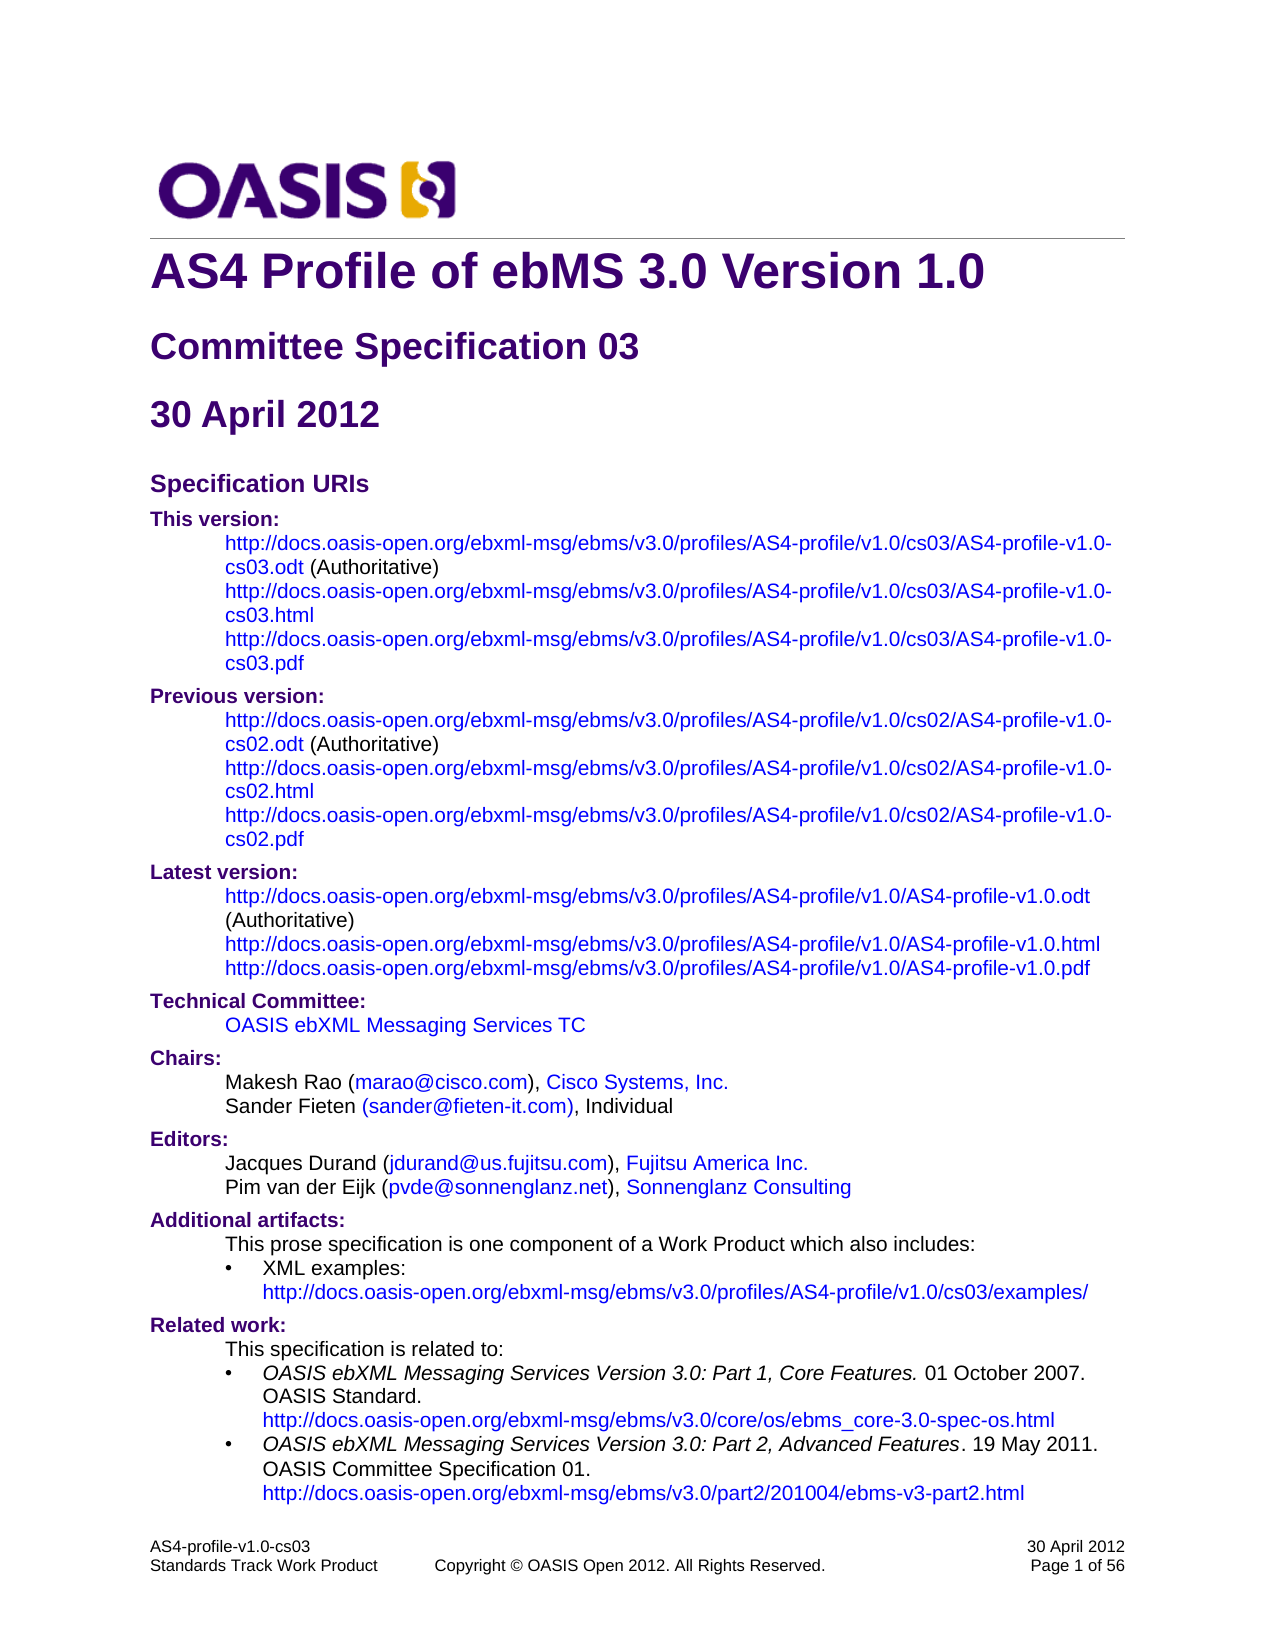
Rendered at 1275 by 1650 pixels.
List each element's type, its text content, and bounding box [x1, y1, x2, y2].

list XML examples: http://docs.oasis-open.org/ebxml-msg/ebms/v3.0/profiles/AS4-profile/v1.0/cs03/examples/ [225, 1255, 1125, 1303]
title Editors: [150, 1127, 1125, 1151]
title Technical Committee: [150, 989, 1125, 1013]
title Previous version: [150, 683, 1125, 707]
list OASIS ebXML Messaging Services Version 3.0: Part 1, Core Features. 01 October 2007. OASIS Standard. http://docs.oasis-open.org/ebxml-msg/ebms/v3.0/core/os/ebms_core-3.0-spec-os.html [225, 1360, 1125, 1432]
subtitle 30 April 2012 [150, 389, 1125, 435]
title http://docs.oasis-open.org/ebxml-msg/ebms/v3.0/profiles/AS4-profile/v1.0/AS4-profile-v1.0.odt (Authoritative) [225, 884, 1125, 932]
title This specification is related to: [225, 1336, 1125, 1360]
title http://docs.oasis-open.org/ebxml-msg/ebms/v3.0/profiles/AS4-profile/v1.0/cs02/AS4-profile-v1.0-cs02.odt (Authoritative) [225, 707, 1125, 755]
title http://docs.oasis-open.org/ebxml-msg/ebms/v3.0/profiles/AS4-profile/v1.0/cs02/AS4-profile-v1.0-cs02.pdf [225, 803, 1125, 851]
title Additional artifacts: [150, 1207, 1125, 1231]
title This prose specification is one component of a Work Product which also includes: [225, 1231, 1125, 1255]
title http://docs.oasis-open.org/ebxml-msg/ebms/v3.0/profiles/AS4-profile/v1.0/cs03/AS4-profile-v1.0-cs03.html [225, 579, 1125, 627]
title OASIS ebXML Messaging Services TC [225, 1013, 1125, 1037]
text Sander Fieten (sander@fieten-it.com), Individual [225, 1094, 1125, 1118]
picture [150, 145, 468, 230]
title Chairs: [150, 1046, 1125, 1070]
list OASIS ebXML Messaging Services Version 3.0: Part 2, Advanced Features. 19 May 2011. OASIS Committee Specification 01. http://docs.oasis-open.org/ebxml-msg/ebms/v3.0/part2/201004/ebms-v3-part2.html [225, 1432, 1125, 1504]
title This version: [150, 507, 1125, 531]
title http://docs.oasis-open.org/ebxml-msg/ebms/v3.0/profiles/AS4-profile/v1.0/cs03/AS4-profile-v1.0-cs03.pdf [225, 627, 1125, 674]
title Related work: [150, 1312, 1125, 1336]
title http://docs.oasis-open.org/ebxml-msg/ebms/v3.0/profiles/AS4-profile/v1.0/AS4-profile-v1.0.html [225, 932, 1125, 956]
title http://docs.oasis-open.org/ebxml-msg/ebms/v3.0/profiles/AS4-profile/v1.0/AS4-profile-v1.0.pdf [225, 956, 1125, 980]
title Latest version: [150, 860, 1125, 884]
title http://docs.oasis-open.org/ebxml-msg/ebms/v3.0/profiles/AS4-profile/v1.0/cs03/AS4-profile-v1.0-cs03.odt (Authoritative) [225, 531, 1125, 579]
text Jacques Durand (jdurand@us.fujitsu.com), Fujitsu America Inc. [225, 1151, 1125, 1174]
title AS4 Profile of ebMS 3.0 Version 1.0 [150, 239, 1125, 299]
title Specification URIs [150, 469, 1125, 498]
title http://docs.oasis-open.org/ebxml-msg/ebms/v3.0/profiles/AS4-profile/v1.0/cs02/AS4-profile-v1.0-cs02.html [225, 755, 1125, 803]
text Makesh Rao (marao@cisco.com), Cisco Systems, Inc. [225, 1070, 1125, 1094]
text Pim van der Eijk (pvde@sonnenglanz.net), Sonnenglanz Consulting [225, 1174, 1125, 1198]
subtitle Committee Specification 03 [150, 321, 1125, 367]
